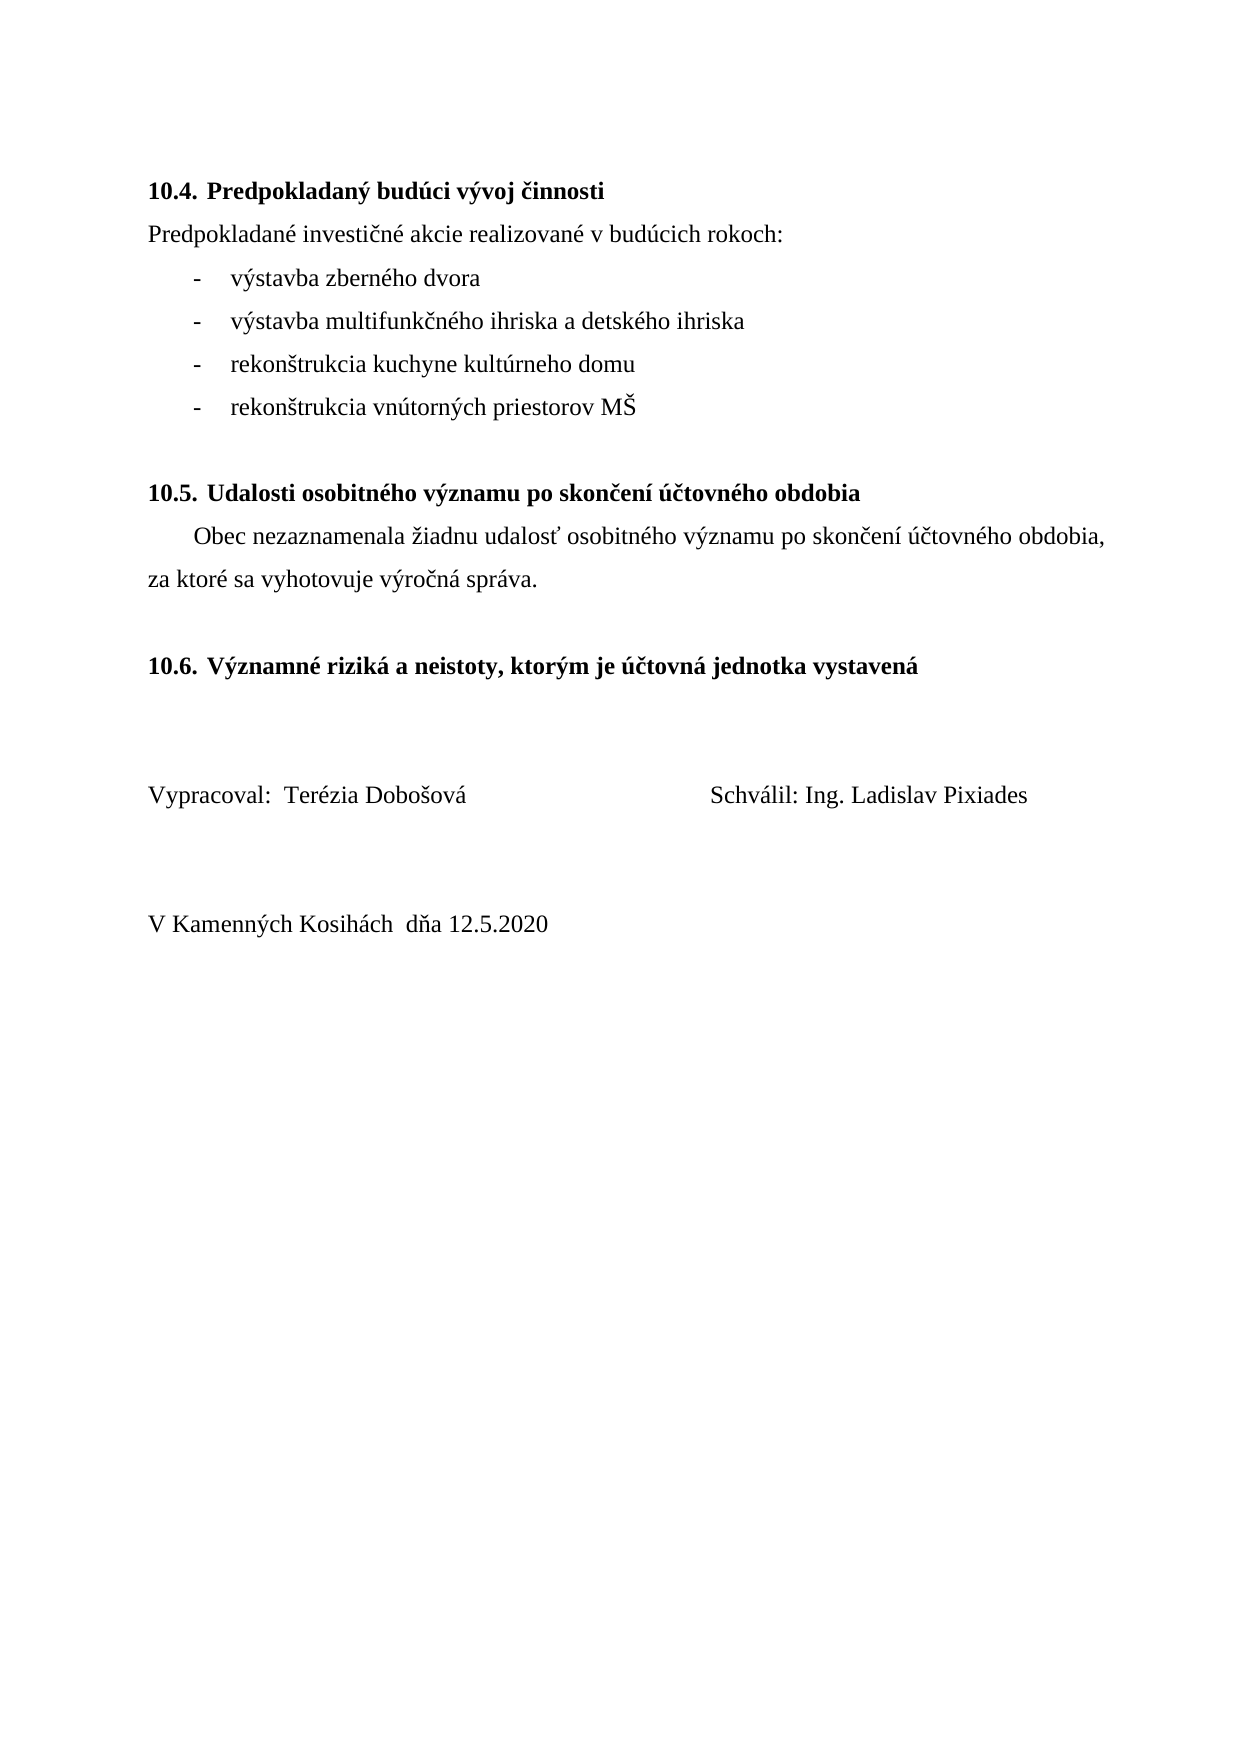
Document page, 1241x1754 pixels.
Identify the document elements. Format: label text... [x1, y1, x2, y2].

text Predpokladané investičné akcie realizované v budúcich rokoch: [148, 219, 1106, 248]
list Predpokladaný budúci vývoj činnosti [148, 176, 1106, 205]
list Udalosti osobitného významu po skončení účtovného obdobia [148, 478, 1106, 507]
list Významné riziká a neistoty, ktorým je účtovná jednotka vystavená [148, 651, 1106, 679]
list rekonštrukcia kuchyne kultúrneho domu [193, 349, 1106, 378]
text Obec nezaznamenala žiadnu udalosť osobitného významu po skončení účtovného obdobia, za ktoré sa vyhotovuje výročná správa. [148, 521, 1106, 593]
text Vypracoval: Terézia Dobošová Schválil: Ing. Ladislav Pixiades [148, 780, 1106, 809]
list výstavba multifunkčného ihriska a detského ihriska [193, 306, 1106, 334]
text V Kamenných Kosihách dňa 12.5.2020 [148, 909, 1106, 938]
list výstavba zberného dvora [193, 263, 1106, 291]
list rekonštrukcia vnútorných priestorov MŠ [193, 392, 1106, 421]
